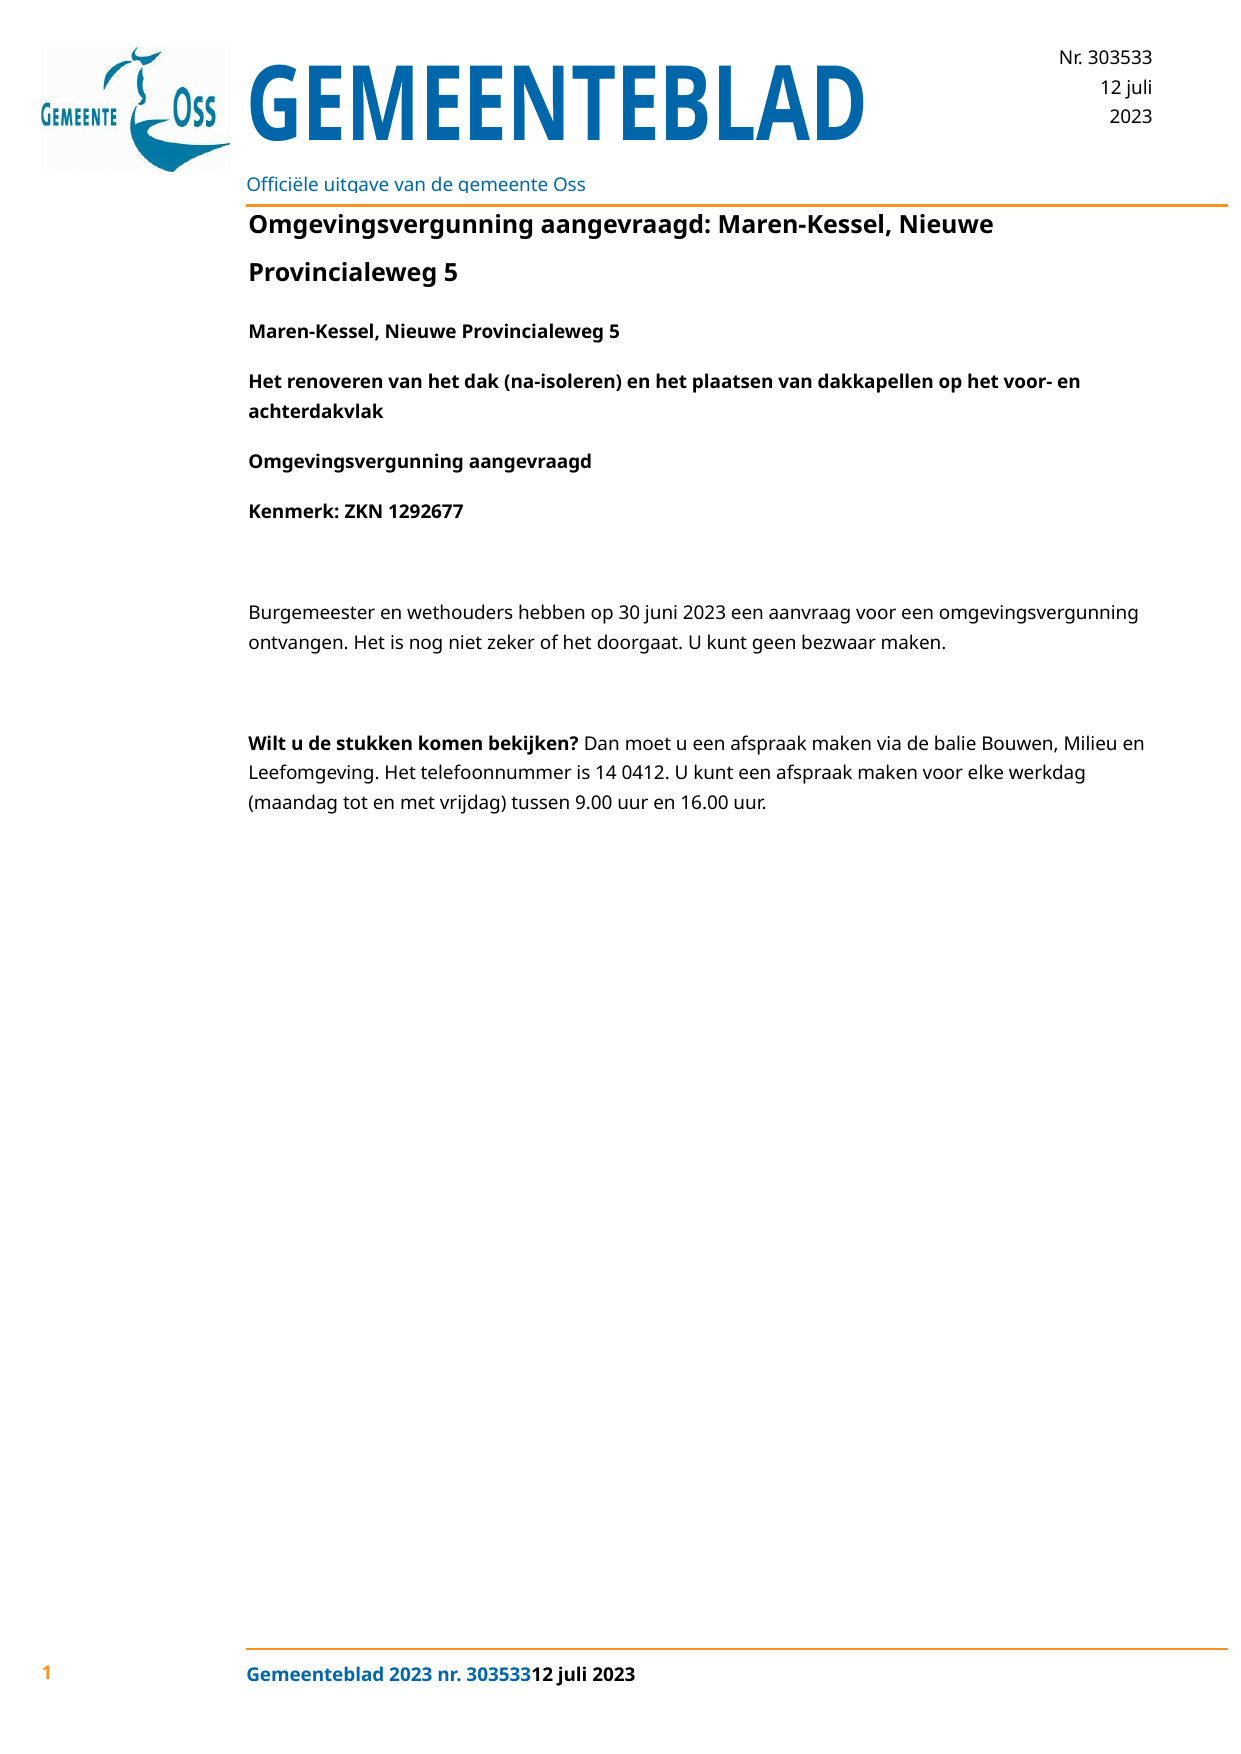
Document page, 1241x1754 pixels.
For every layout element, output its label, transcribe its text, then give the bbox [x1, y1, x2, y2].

text Omgevingsvergunning aangevraagd: Maren-Kessel, Nieuwe Provincialeweg 5 [248, 207, 1152, 288]
text Kenmerk: ZKN 1292677 [248, 499, 1152, 524]
text Maren-Kessel, Nieuwe Provincialeweg 5 [248, 318, 1152, 344]
text Burgemeester en wethouders hebben op 30 juni 2023 een aanvraag voor een omgevingsvergunning ontvangen. Het is nog niet zeker of het doorgaat. U kunt geen bezwaar maken. [248, 599, 1152, 655]
text Omgevingsvergunning aangevraagd [248, 448, 1152, 474]
text Wilt u de stukken komen bekijken? Dan moet u een afspraak maken via de balie Bouwen, Milieu en Leefomgeving. Het telefoonnummer is 14 0412. U kunt een afspraak maken voor elke werkdag (maandag tot en met vrijdag) tussen 9.00 uur en 16.00 uur. [248, 730, 1152, 815]
text Het renoveren van het dak (na-isoleren) en het plaatsen van dakkapellen op het voor- en achterdakvlak [248, 368, 1152, 424]
picture [41, 47, 231, 172]
